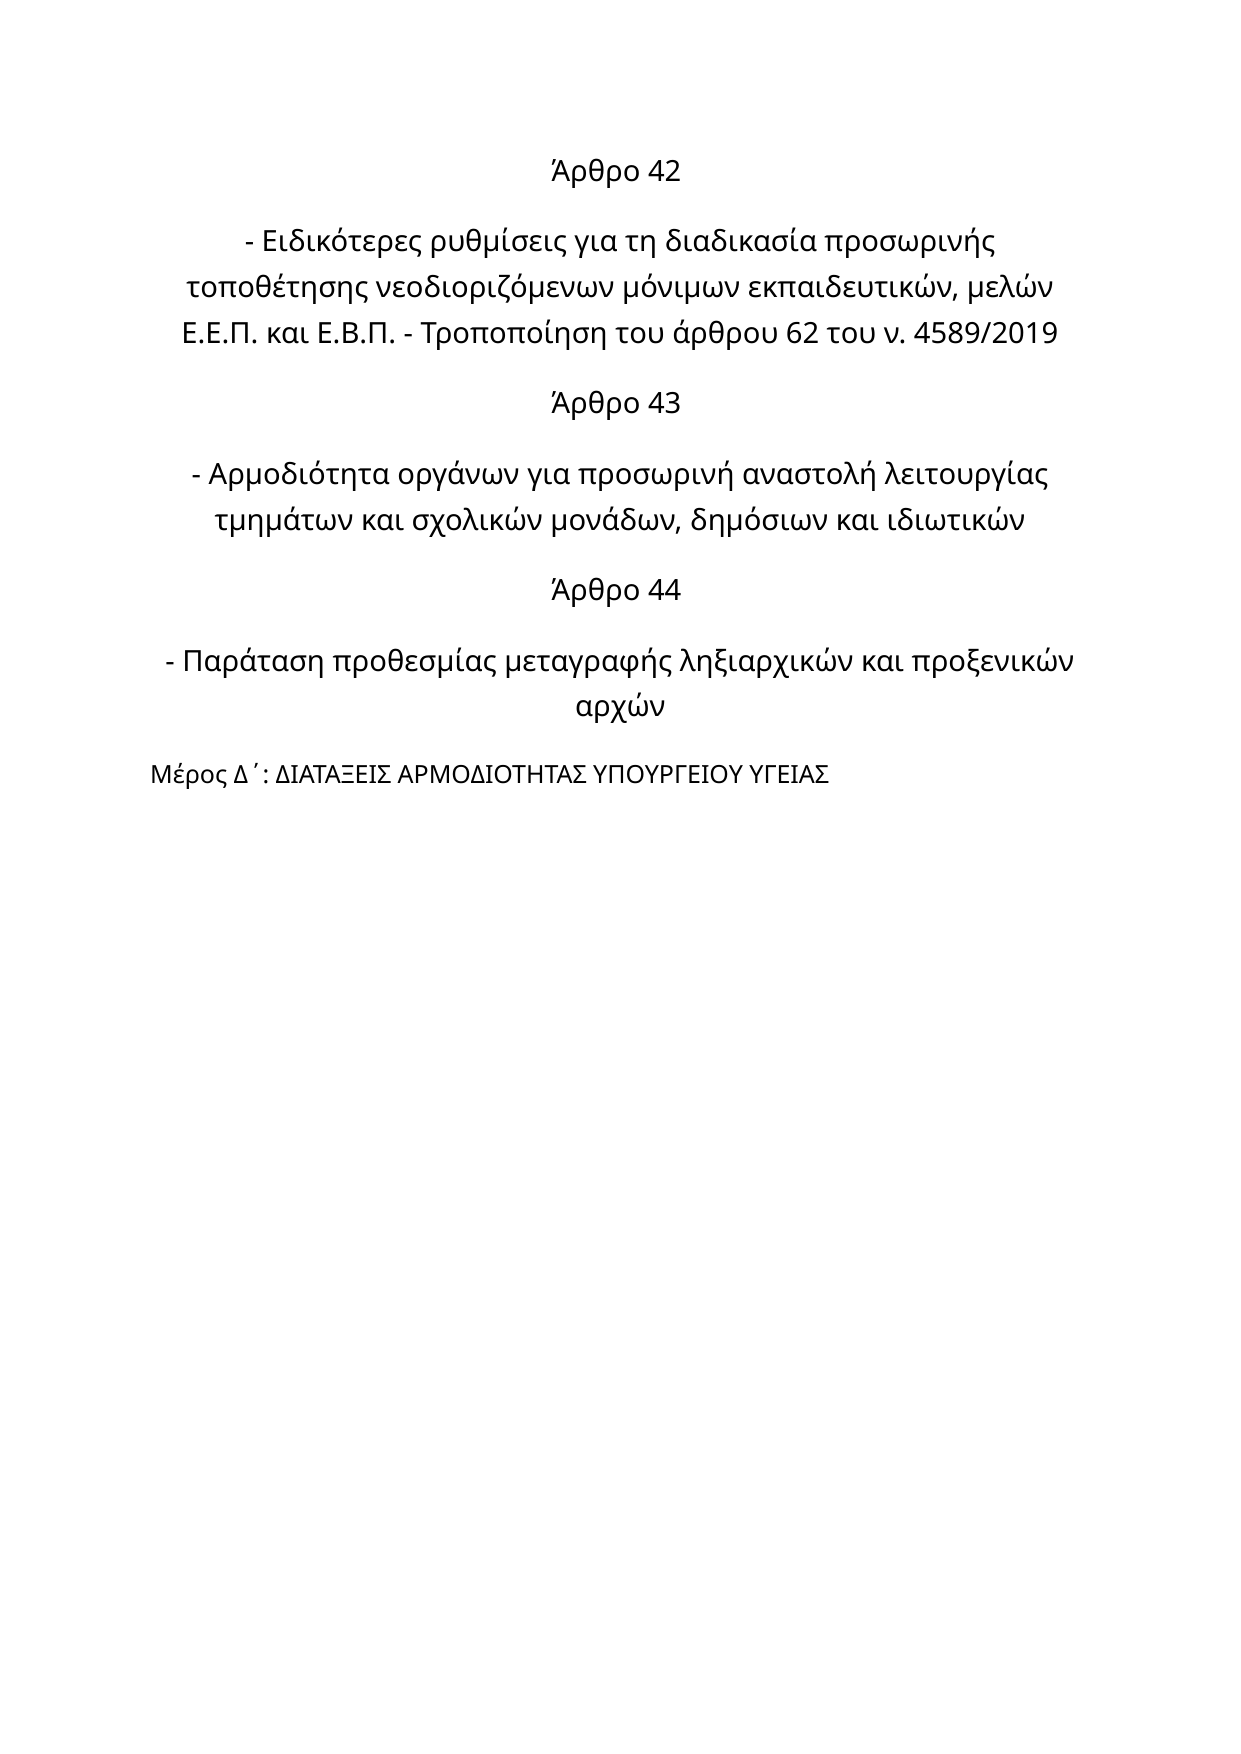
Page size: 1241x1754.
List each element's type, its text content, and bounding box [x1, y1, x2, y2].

subtitle - Παράταση προθεσμίας μεταγραφής ληξιαρχικών και προξενικών αρχών [150, 640, 1090, 725]
subtitle Άρθρο 42 [150, 150, 1090, 190]
text Mέρος Δ΄: ΔΙΑΤΑΞΕΙΣ ΑΡΜΟΔΙΟΤΗΤΑΣ ΥΠΟΥΡΓΕΙΟΥ ΥΓΕΙΑΣ [150, 756, 1090, 790]
subtitle Άρθρο 43 [150, 382, 1090, 422]
subtitle - Αρμοδιότητα οργάνων για προσωρινή αναστολή λειτουργίας τμημάτων και σχολικών μονάδων, δημόσιων και ιδιωτικών [150, 453, 1090, 538]
subtitle - Ειδικότερες ρυθμίσεις για τη διαδικασία προσωρινής τοποθέτησης νεοδιοριζόμενων μόνιμων εκπαιδευτικών, μελών Ε.Ε.Π. και Ε.Β.Π. - Τροποποίηση του άρθρου 62 του ν. 4589/2019 [150, 221, 1090, 352]
subtitle Άρθρο 44 [150, 569, 1090, 609]
